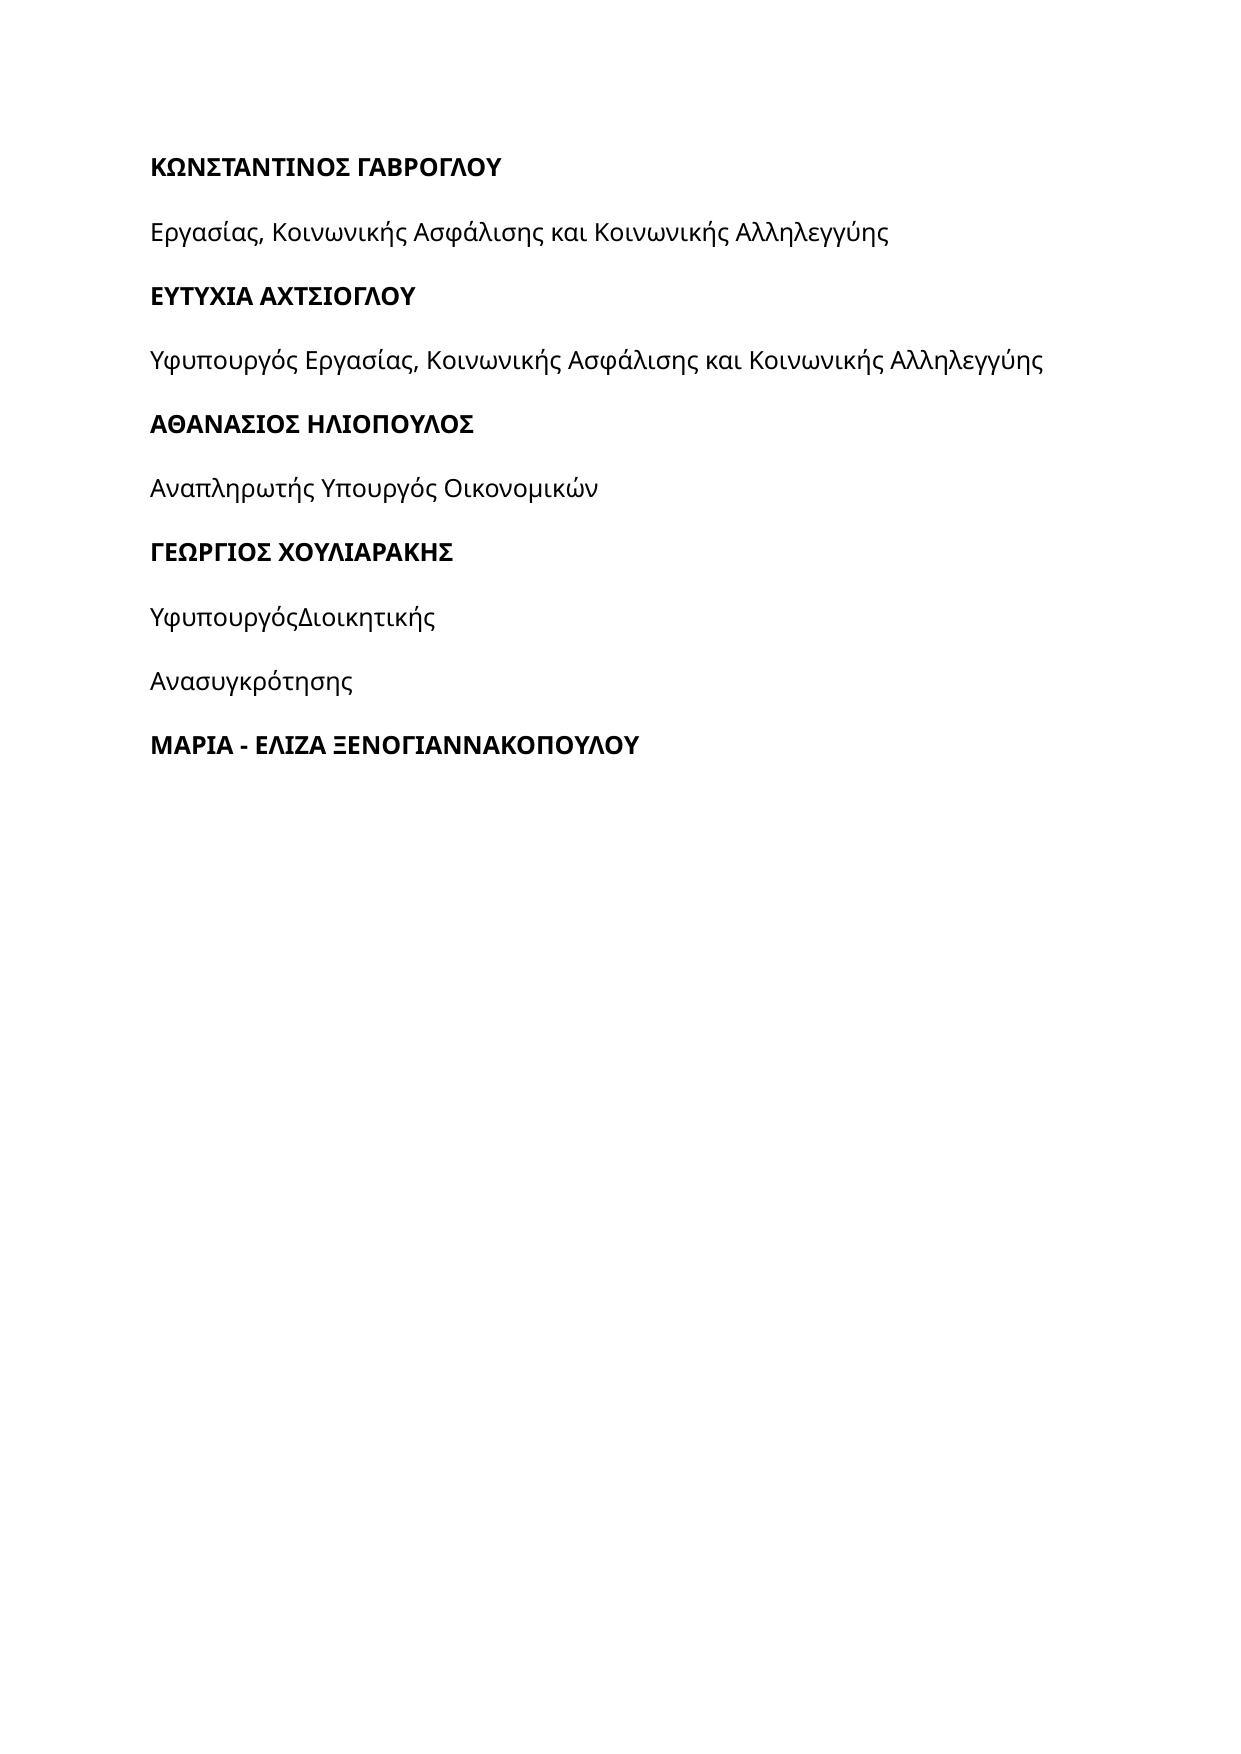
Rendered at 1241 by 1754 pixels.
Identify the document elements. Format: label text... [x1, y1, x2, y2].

text ΜΑΡΙΑ - ΕΛΙΖΑ ΞΕΝΟΓΙΑΝΝΑΚΟΠΟΥΛΟΥ [150, 727, 1090, 762]
text Αναπληρωτής Υπουργός Οικονομικών [150, 471, 1090, 505]
text ΓΕΩΡΓΙΟΣ ΧΟΥΛΙΑΡΑΚΗΣ [150, 535, 1090, 569]
text Ανασυγκρότησης [150, 663, 1090, 697]
text ΚΩΝΣΤΑΝΤΙΝΟΣ ΓΑΒΡΟΓΛΟΥ [150, 150, 1090, 184]
text ΕΥΤΥΧΙΑ ΑΧΤΣΙΟΓΛΟΥ [150, 278, 1090, 312]
text ΑΘΑΝΑΣΙΟΣ ΗΛΙΟΠΟΥΛΟΣ [150, 407, 1090, 441]
text Εργασίας, Κοινωνικής Ασφάλισης και Κοινωνικής Αλληλεγγύης [150, 214, 1090, 248]
text ΥφυπουργόςΔιοικητικής [150, 599, 1090, 633]
text Υφυπουργός Εργασίας, Κοινωνικής Ασφάλισης και Κοινωνικής Αλληλεγγύης [150, 342, 1090, 377]
